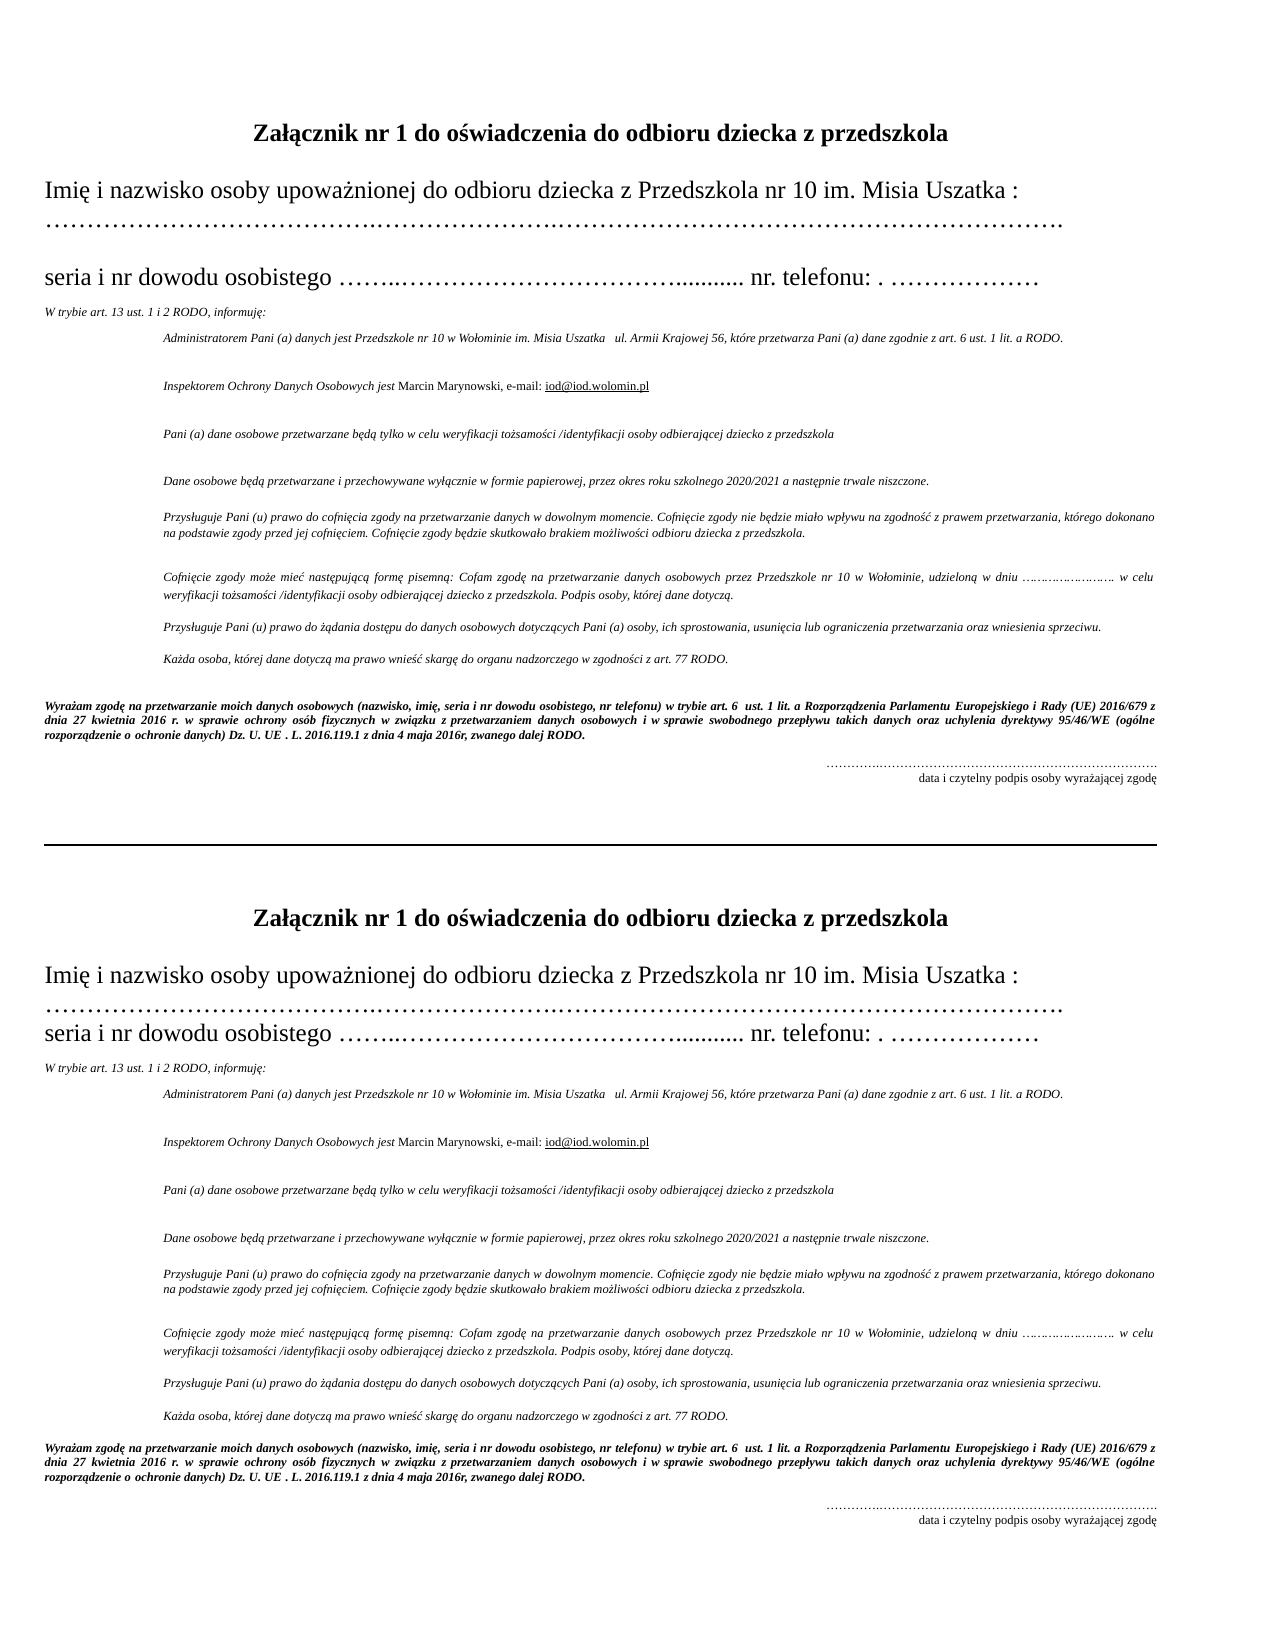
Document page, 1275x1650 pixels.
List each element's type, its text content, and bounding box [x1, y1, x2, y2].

list Przysługuje Pani (u) prawo do żądania dostępu do danych osobowych dotyczących Pani (a) osoby, ich sprostowania, usunięcia lub ograniczenia przetwarzania oraz wniesienia sprzeciwu. [118, 620, 1157, 634]
text Załącznik nr 1 do oświadczenia do odbioru dziecka z przedszkola [44, 903, 1157, 932]
list Przysługuje Pani (u) prawo do cofnięcia zgody na przetwarzanie danych w dowolnym momencie. Cofnięcie zgody nie będzie miało wpływu na zgodność z prawem przetwarzania, którego dokonano na podstawie zgody przed jej cofnięciem. Cofnięcie zgody będzie skutkowało brakiem możliwości odbioru dziecka z przedszkola. [118, 510, 1157, 540]
list Cofnięcie zgody może mieć następującą formę pisemną: Cofam zgodę na przetwarzanie danych osobowych przez Przedszkole nr 10 w Wołominie, udzieloną w dniu ……………………. w celu weryfikacji tożsamości /identyfikacji osoby odbierającej dziecko z przedszkola. Podpis osoby, której dane dotyczą. [118, 558, 1157, 602]
list Dane osobowe będą przetwarzane i przechowywane wyłącznie w formie papierowej, przez okres roku szkolnego 2020/2021 a następnie trwale niszczone. [118, 1219, 1157, 1247]
text Wyrażam zgodę na przetwarzanie moich danych osobowych (nazwisko, imię, seria i nr dowodu osobistego, nr telefonu) w trybie art. 6 ust. 1 lit. a Rozporządzenia Parlamentu Europejskiego i Rady (UE) 2016/679 z dnia 27 kwietnia 2016 r. w sprawie ochrony osób fizycznych w związku z przetwarzaniem danych osobowych i w sprawie swobodnego przepływu takich danych oraz uchylenia dyrektywy 95/46/WE (ogólne rozporządzenie o ochronie danych) Dz. U. UE . L. 2016.119.1 z dnia 4 maja 2016r, zwanego dalej RODO. [44, 699, 1157, 742]
text data i czytelny podpis osoby wyrażającej zgodę [44, 1512, 1157, 1527]
list Przysługuje Pani (u) prawo do cofnięcia zgody na przetwarzanie danych w dowolnym momencie. Cofnięcie zgody nie będzie miało wpływu na zgodność z prawem przetwarzania, którego dokonano na podstawie zgody przed jej cofnięciem. Cofnięcie zgody będzie skutkowało brakiem możliwości odbioru dziecka z przedszkola. [118, 1266, 1157, 1296]
text Wyrażam zgodę na przetwarzanie moich danych osobowych (nazwisko, imię, seria i nr dowodu osobistego, nr telefonu) w trybie art. 6 ust. 1 lit. a Rozporządzenia Parlamentu Europejskiego i Rady (UE) 2016/679 z dnia 27 kwietnia 2016 r. w sprawie ochrony osób fizycznych w związku z przetwarzaniem danych osobowych i w sprawie swobodnego przepływu takich danych oraz uchylenia dyrektywy 95/46/WE (ogólne rozporządzenie o ochronie danych) Dz. U. UE . L. 2016.119.1 z dnia 4 maja 2016r, zwanego dalej RODO. [44, 1441, 1157, 1484]
list Przysługuje Pani (u) prawo do żądania dostępu do danych osobowych dotyczących Pani (a) osoby, ich sprostowania, usunięcia lub ograniczenia przetwarzania oraz wniesienia sprzeciwu. [118, 1376, 1157, 1391]
text seria i nr dowodu osobistego ……..……………………………........... nr. telefonu: . ……………… [44, 1018, 1157, 1047]
text Imię i nazwisko osoby upoważnionej do odbioru dziecka z Przedszkola nr 10 im. Misia Uszatka : ………………………………….………………….……………………………………………………. [44, 176, 1157, 233]
list Inspektorem Ochrony Danych Osobowych jest Marcin Marynowski, e-mail: iod@iod.wolomin.pl [118, 1123, 1157, 1152]
text Imię i nazwisko osoby upoważnionej do odbioru dziecka z Przedszkola nr 10 im. Misia Uszatka : ………………………………….………………….……………………………………………………. [44, 961, 1157, 1018]
list Administratorem Pani (a) danych jest Przedszkole nr 10 w Wołominie im. Misia Uszatka ul. Armii Krajowej 56, które przetwarza Pani (a) dane zgodnie z art. 6 ust. 1 lit. a RODO. [118, 1076, 1157, 1104]
list Administratorem Pani (a) danych jest Przedszkole nr 10 w Wołominie im. Misia Uszatka ul. Armii Krajowej 56, które przetwarza Pani (a) dane zgodnie z art. 6 ust. 1 lit. a RODO. [118, 319, 1157, 348]
text W trybie art. 13 ust. 1 i 2 RODO, informuję: [44, 305, 1157, 319]
list Cofnięcie zgody może mieć następującą formę pisemną: Cofam zgodę na przetwarzanie danych osobowych przez Przedszkole nr 10 w Wołominie, udzieloną w dniu ……………………. w celu weryfikacji tożsamości /identyfikacji osoby odbierającej dziecko z przedszkola. Podpis osoby, której dane dotyczą. [118, 1314, 1157, 1358]
text W trybie art. 13 ust. 1 i 2 RODO, informuję: [44, 1061, 1157, 1076]
text seria i nr dowodu osobistego ……..……………………………........... nr. telefonu: . ……………… [44, 262, 1157, 291]
list Pani (a) dane osobowe przetwarzane będą tylko w celu weryfikacji tożsamości /identyfikacji osoby odbierającej dziecko z przedszkola [118, 1171, 1157, 1200]
list Dane osobowe będą przetwarzane i przechowywane wyłącznie w formie papierowej, przez okres roku szkolnego 2020/2021 a następnie trwale niszczone. [118, 462, 1157, 491]
list Każda osoba, której dane dotyczą ma prawo wnieść skargę do organu nadzorczego w zgodności z art. 77 RODO. [118, 1408, 1157, 1423]
list Pani (a) dane osobowe przetwarzane będą tylko w celu weryfikacji tożsamości /identyfikacji osoby odbierającej dziecko z przedszkola [118, 415, 1157, 443]
list Inspektorem Ochrony Danych Osobowych jest Marcin Marynowski, e-mail: iod@iod.wolomin.pl [118, 367, 1157, 396]
text data i czytelny podpis osoby wyrażającej zgodę [44, 771, 1157, 785]
text Załącznik nr 1 do oświadczenia do odbioru dziecka z przedszkola [44, 118, 1157, 147]
text ………….…………………………………………………………. [44, 756, 1157, 771]
list Każda osoba, której dane dotyczą ma prawo wnieść skargę do organu nadzorczego w zgodności z art. 77 RODO. [118, 652, 1157, 667]
text ………….…………………………………………………………. [44, 1498, 1157, 1512]
